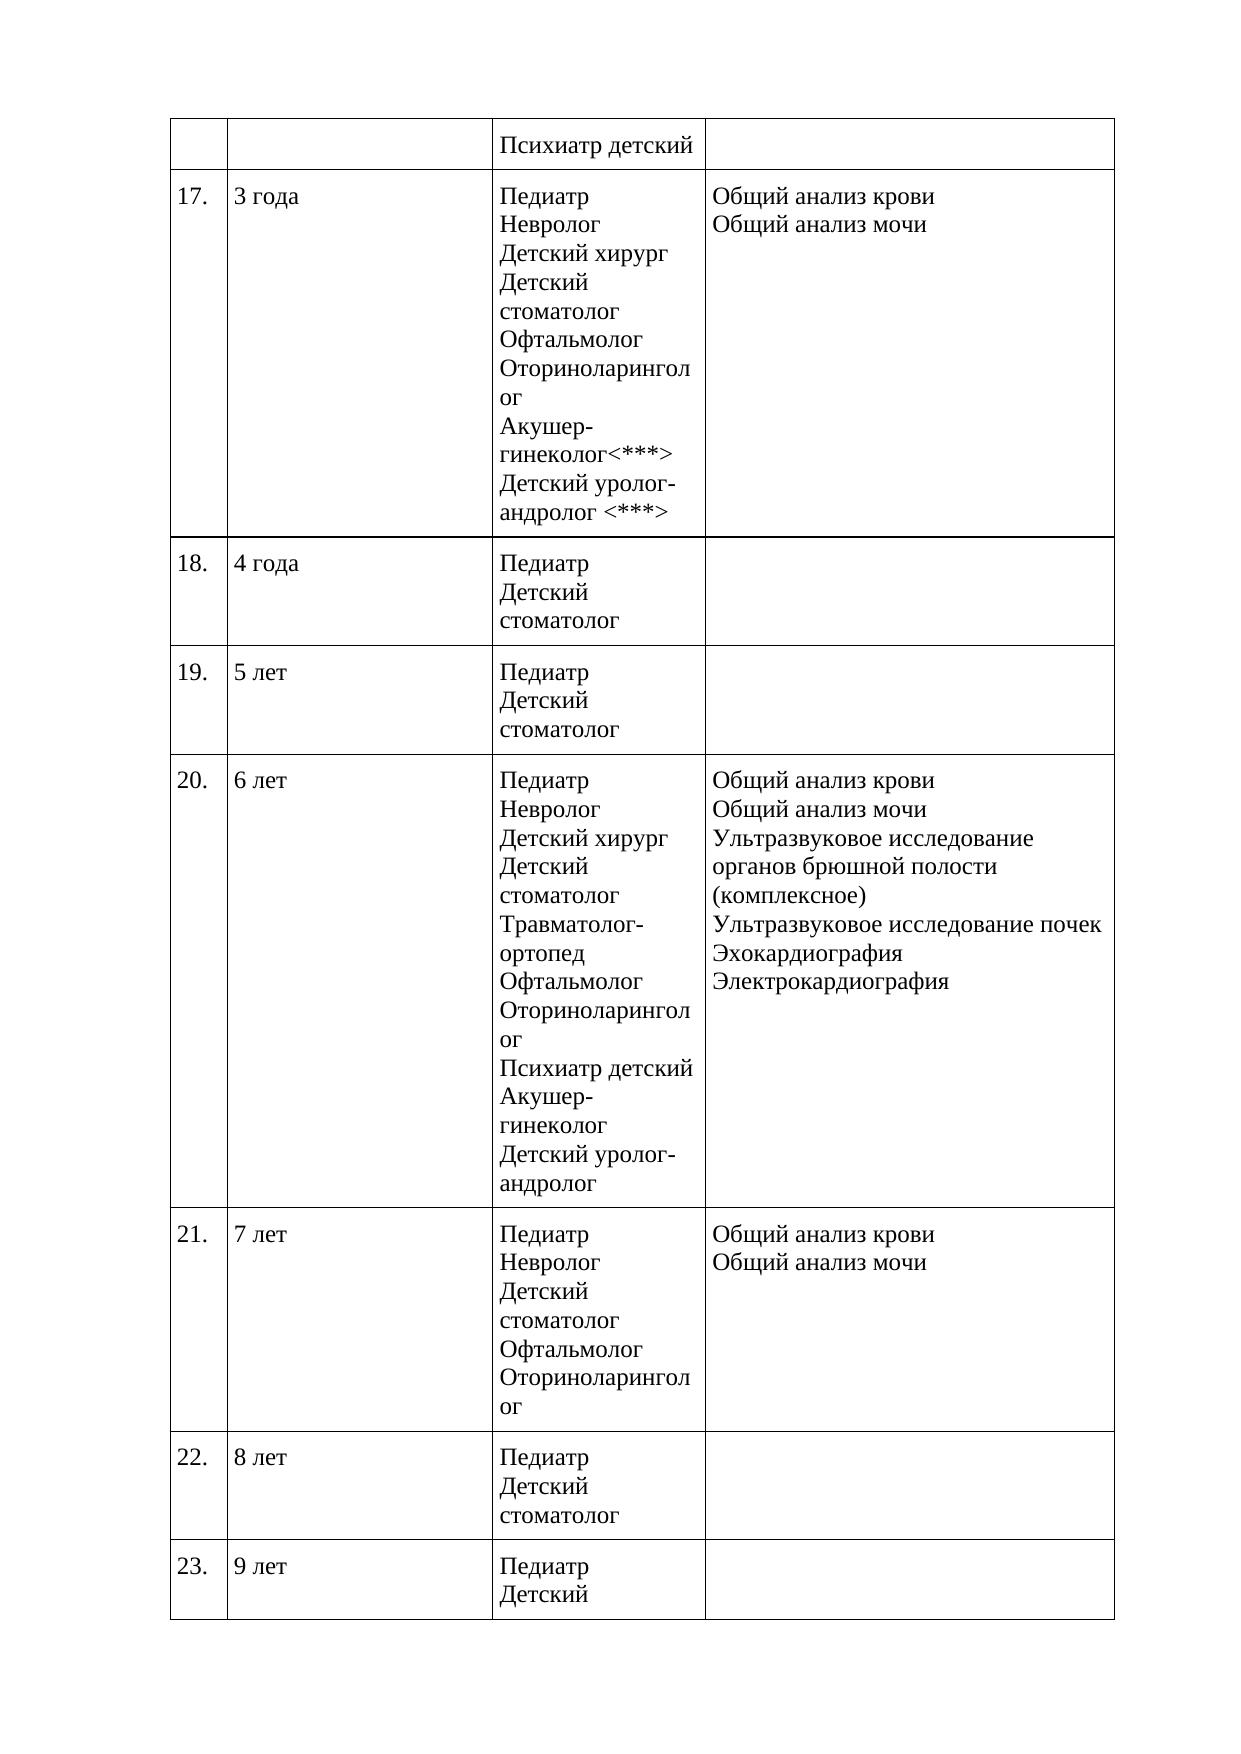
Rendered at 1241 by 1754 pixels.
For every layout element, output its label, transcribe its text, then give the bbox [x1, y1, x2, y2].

table_cell 5 лет [228, 646, 492, 753]
table_cell 7 лет [228, 1208, 492, 1431]
table_cell [706, 1540, 1114, 1619]
table_cell [706, 1432, 1114, 1539]
table_cell Общий анализ крови Общий анализ мочи Ультразвуковое исследование органов брюшной полости (комплексное) Ультразвуковое исследование почек Эхокардиография Электрокардиография [706, 755, 1114, 1207]
table_cell Педиатр Детский стоматолог [493, 538, 705, 645]
table_cell [706, 646, 1114, 753]
table_cell 22. [171, 1432, 227, 1539]
table_cell 23. [171, 1540, 227, 1619]
table_cell Психиатр детский [493, 119, 705, 169]
table_cell Педиатр Детский стоматолог [493, 1432, 705, 1539]
table_cell Педиатр Невролог Детский хирург Детский стоматолог Травматолог-ортопед Офтальмолог Оториноларинголог Психиатр детский Акушер-гинеколог Детский уролог-андролог [493, 755, 705, 1207]
table_cell Общий анализ крови Общий анализ мочи [706, 1208, 1114, 1431]
table_cell 3 года [228, 170, 492, 536]
table_cell Педиатр Невролог Детский стоматолог Офтальмолог Оториноларинголог [493, 1208, 705, 1431]
table_cell Педиатр Невролог Детский хирург Детский стоматолог Офтальмолог Оториноларинголог Акушер-гинеколог<***> Детский уролог-андролог <***> [493, 170, 705, 536]
table_cell 4 года [228, 538, 492, 645]
table_cell [706, 119, 1114, 169]
table_cell 17. [171, 170, 227, 536]
table_cell 21. [171, 1208, 227, 1431]
table_cell 9 лет [228, 1540, 492, 1619]
table_cell [171, 119, 227, 169]
table_cell 6 лет [228, 755, 492, 1207]
table_cell 8 лет [228, 1432, 492, 1539]
table_cell Общий анализ крови Общий анализ мочи [706, 170, 1114, 536]
table_cell Педиатр Детский [493, 1540, 705, 1619]
table_cell 18. [171, 538, 227, 645]
table_cell [228, 119, 492, 169]
table_cell 19. [171, 646, 227, 753]
table_cell Педиатр Детский стоматолог [493, 646, 705, 753]
table_cell 20. [171, 755, 227, 1207]
table_cell [706, 538, 1114, 645]
